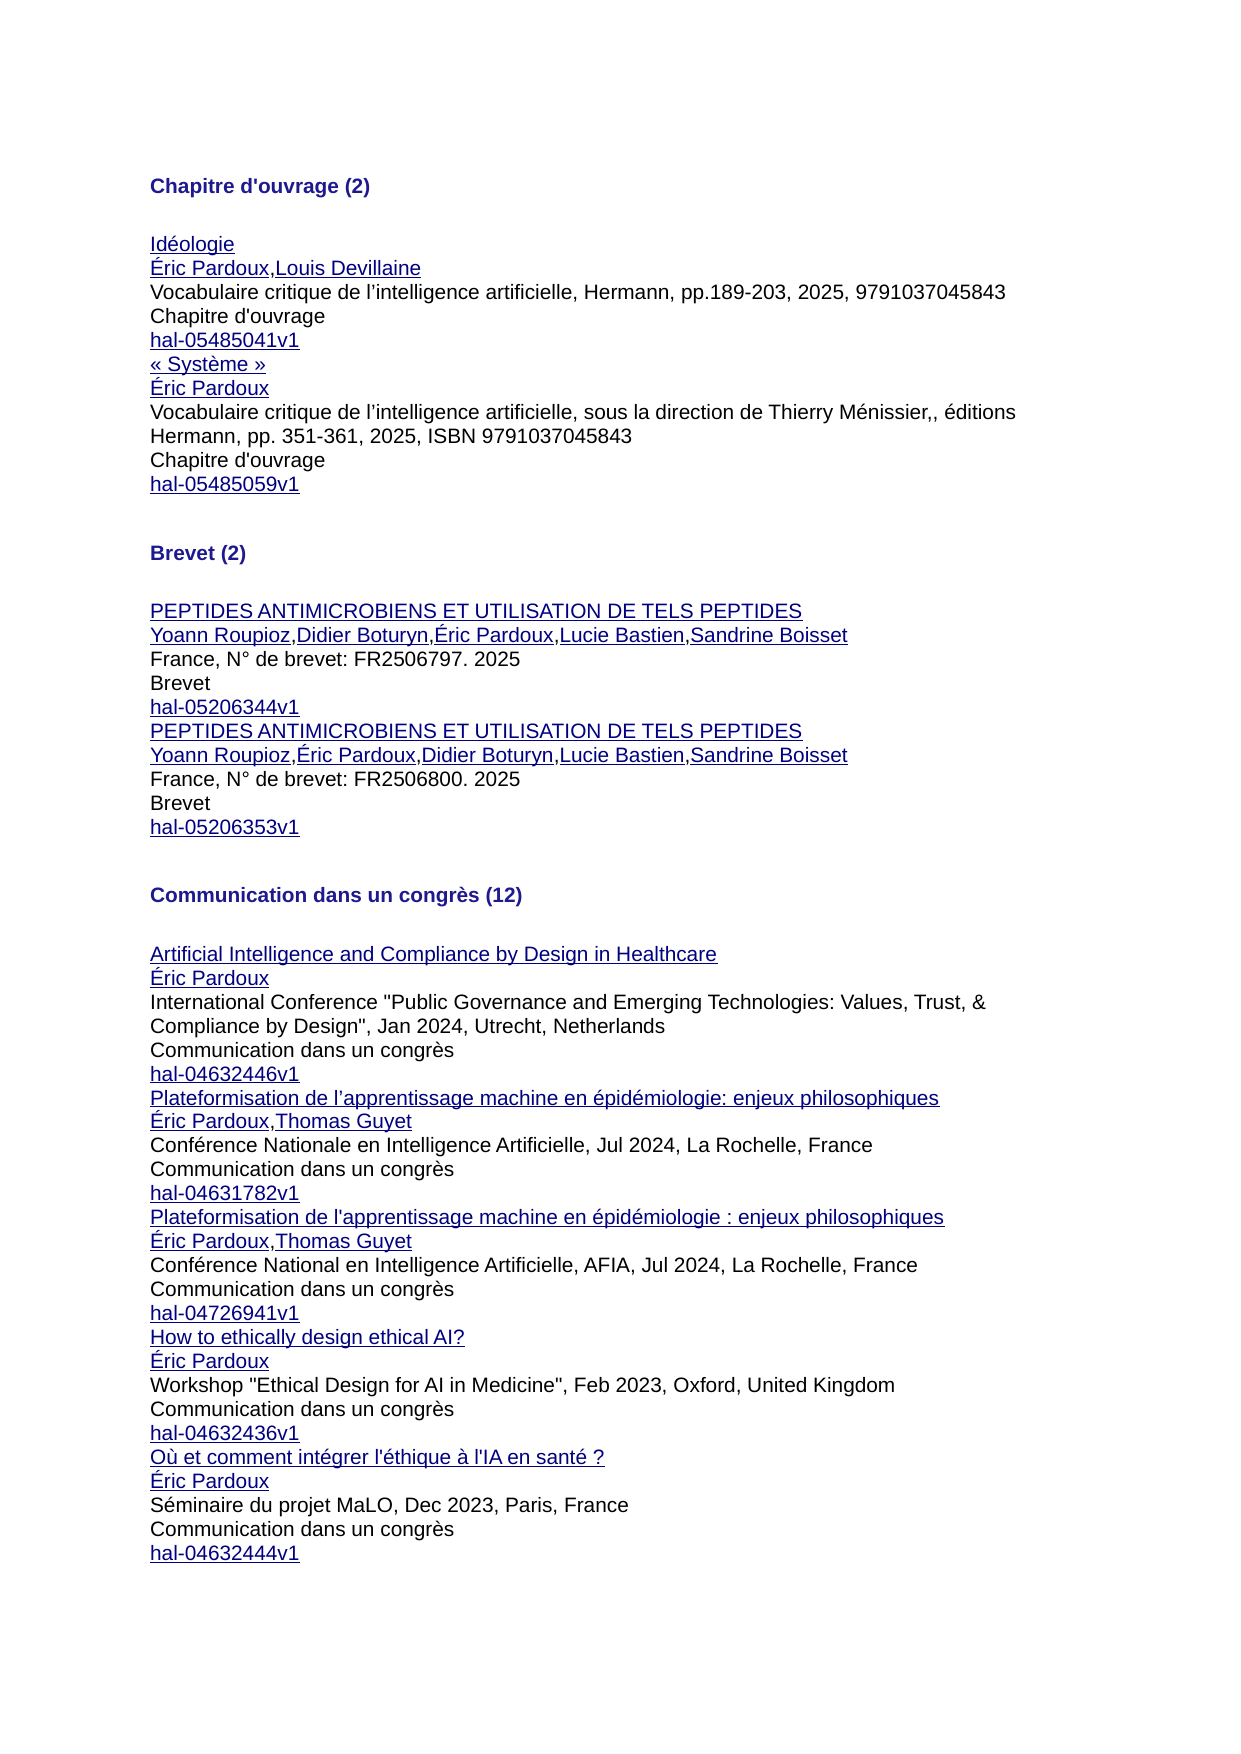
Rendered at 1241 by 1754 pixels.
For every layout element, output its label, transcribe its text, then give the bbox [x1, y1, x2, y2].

table_cell How to ethically design ethical AI? Éric Pardoux Workshop "Ethical Design for AI in Medicine", Feb 2023, Oxford, United Kingdom Communication dans un congrès hal-04632436v1 [150, 1325, 1090, 1445]
table_cell Plateformisation de l'apprentissage machine en épidémiologie : enjeux philosophiques Éric Pardoux,Thomas Guyet Conférence National en Intelligence Artificielle, AFIA, Jul 2024, La Rochelle, France Communication dans un congrès hal-04726941v1 [150, 1205, 1090, 1325]
subtitle Chapitre d'ouvrage (2) [150, 174, 1090, 198]
table_header Idéologie Éric Pardoux,Louis Devillaine Vocabulaire critique de l’intelligence artificielle, Hermann, pp.189-203, 2025, 9791037045843 Chapitre d'ouvrage hal-05485041v1 [150, 232, 1090, 352]
table_header PEPTIDES ANTIMICROBIENS ET UTILISATION DE TELS PEPTIDES Yoann Roupioz,Didier Boturyn,Éric Pardoux,Lucie Bastien,Sandrine Boisset France, N° de brevet: FR2506797. 2025 Brevet hal-05206344v1 [150, 599, 1090, 719]
subtitle Communication dans un congrès (12) [150, 883, 1090, 907]
subtitle Brevet (2) [150, 541, 1090, 564]
table_cell Plateformisation de l’apprentissage machine en épidémiologie: enjeux philosophiques Éric Pardoux,Thomas Guyet Conférence Nationale en Intelligence Artificielle, Jul 2024, La Rochelle, France Communication dans un congrès hal-04631782v1 [150, 1085, 1090, 1205]
table_cell Où et comment intégrer l'éthique à l'IA en santé ? Éric Pardoux Séminaire du projet MaLO, Dec 2023, Paris, France Communication dans un congrès hal-04632444v1 [150, 1445, 1090, 1564]
table_header Artificial Intelligence and Compliance by Design in Healthcare Éric Pardoux International Conference "Public Governance and Emerging Technologies: Values, Trust, & Compliance by Design", Jan 2024, Utrecht, Netherlands Communication dans un congrès hal-04632446v1 [150, 942, 1090, 1085]
table_cell « Système » Éric Pardoux Vocabulaire critique de l’intelligence artificielle, sous la direction de Thierry Ménissier,, éditions Hermann, pp. 351-361, 2025, ISBN 9791037045843 Chapitre d'ouvrage hal-05485059v1 [150, 352, 1090, 496]
table_cell PEPTIDES ANTIMICROBIENS ET UTILISATION DE TELS PEPTIDES Yoann Roupioz,Éric Pardoux,Didier Boturyn,Lucie Bastien,Sandrine Boisset France, N° de brevet: FR2506800. 2025 Brevet hal-05206353v1 [150, 719, 1090, 838]
